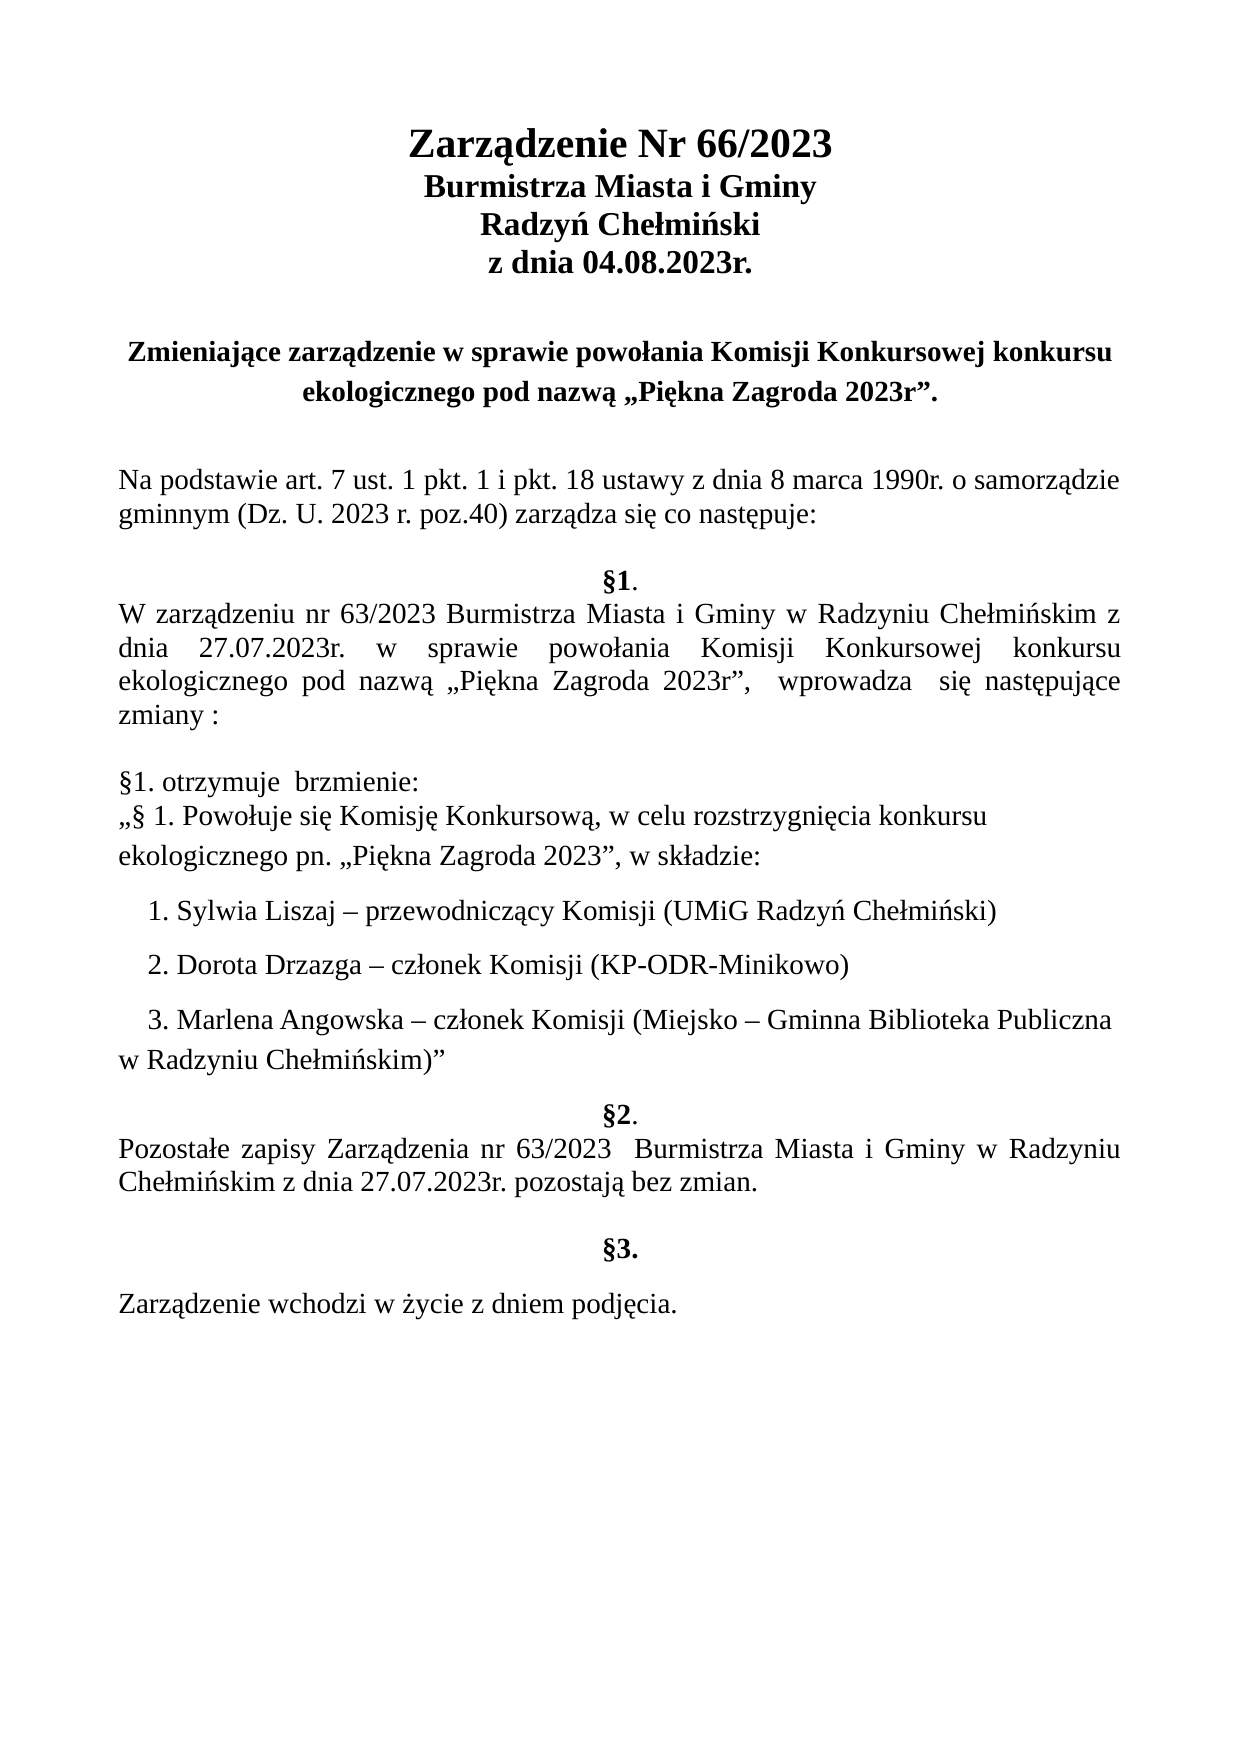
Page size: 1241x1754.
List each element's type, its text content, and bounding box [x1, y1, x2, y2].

text Pozostałe zapisy Zarządzenia nr 63/2023 Burmistrza Miasta i Gminy w Radzyniu Chełmińskim z dnia 27.07.2023r. pozostają bez zmian. [118, 1131, 1122, 1198]
text Zarządzenie Nr 66/2023 [118, 118, 1122, 166]
text Zarządzenie wchodzi w życie z dniem podjęcia. [118, 1286, 1122, 1320]
text Na podstawie art. 7 ust. 1 pkt. 1 i pkt. 18 ustawy z dnia 8 marca 1990r. o samorządzie gminnym (Dz. U. 2023 r. poz.40) zarządza się co następuje: [118, 462, 1122, 529]
text „§ 1. Powołuje się Komisję Konkursową, w celu rozstrzygnięcia konkursu ekologicznego pn. „Piękna Zagroda 2023”, w składzie: [118, 798, 1122, 871]
text §2. [118, 1097, 1122, 1131]
text §1. [118, 563, 1122, 596]
text W zarządzeniu nr 63/2023 Burmistrza Miasta i Gminy w Radzyniu Chełmińskim z dnia 27.07.2023r. w sprawie powołania Komisji Konkursowej konkursu ekologicznego pod nazwą „Piękna Zagroda 2023r”, wprowadza się następujące zmiany : [118, 596, 1122, 731]
text §1. otrzymuje brzmienie: [118, 764, 1122, 798]
text 2. Dorota Drzazga – członek Komisji (KP-ODR-Minikowo) [118, 947, 1122, 981]
text 3. Marlena Angowska – członek Komisji (Miejsko – Gminna Biblioteka Publiczna w Radzyniu Chełmińskim)” [118, 1002, 1122, 1076]
text z dnia 04.08.2023r. [118, 243, 1122, 281]
text Burmistrza Miasta i Gminy [118, 166, 1122, 204]
text §3. [118, 1231, 1122, 1265]
text 1. Sylwia Liszaj – przewodniczący Komisji (UMiG Radzyń Chełmiński) [118, 893, 1122, 926]
text Zmieniające zarządzenie w sprawie powołania Komisji Konkursowej konkursu ekologicznego pod nazwą „Piękna Zagroda 2023r”. [118, 334, 1122, 407]
text Radzyń Chełmiński [118, 204, 1122, 243]
